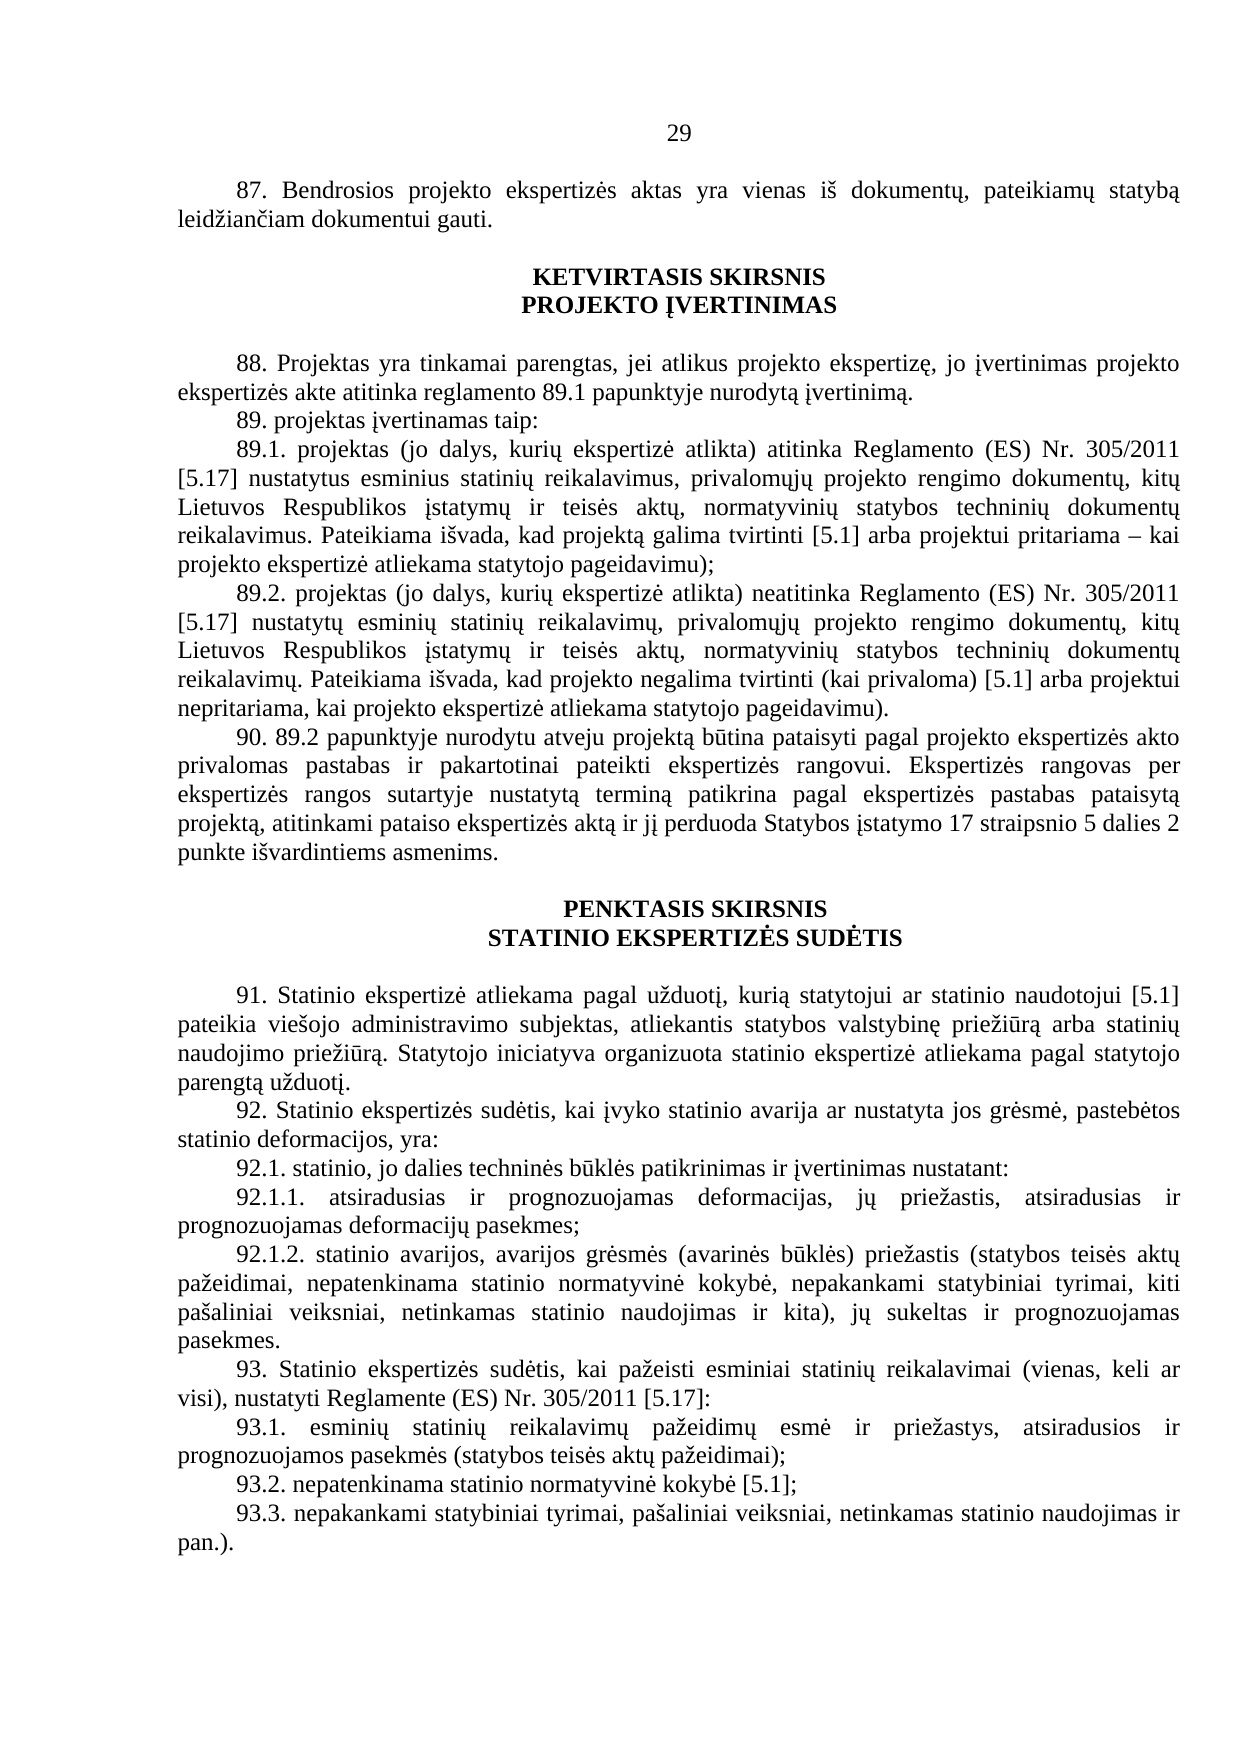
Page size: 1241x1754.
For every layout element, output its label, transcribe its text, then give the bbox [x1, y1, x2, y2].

text PROJEKTO ĮVERTINIMAS [177, 291, 1181, 319]
text 89.2. projektas (jo dalys, kurių ekspertizė atlikta) neatitinka Reglamento (ES) Nr. 305/2011 [5.17] nustatytų esminių statinių reikalavimų, privalomųjų projekto rengimo dokumentų, kitų Lietuvos Respublikos įstatymų ir teisės aktų, normatyvinių statybos techninių dokumentų reikalavimų. Pateikiama išvada, kad projekto negalima tvirtinti (kai privaloma) [5.1] arba projektui nepritariama, kai projekto ekspertizė atliekama statytojo pageidavimu). [177, 578, 1181, 722]
text 93.1. esminių statinių reikalavimų pažeidimų esmė ir priežastys, atsiradusios ir prognozuojamos pasekmės (statybos teisės aktų pažeidimai); [177, 1412, 1181, 1469]
text 88. Projektas yra tinkamai parengtas, jei atlikus projekto ekspertizę, jo įvertinimas projekto ekspertizės akte atitinka reglamento 89.1 papunktyje nurodytą įvertinimą. [177, 348, 1181, 406]
text 92.1. statinio, jo dalies techninės būklės patikrinimas ir įvertinimas nustatant: [177, 1153, 1181, 1182]
text 93. Statinio ekspertizės sudėtis, kai pažeisti esminiai statinių reikalavimai (vienas, keli ar visi), nustatyti Reglamente (ES) Nr. 305/2011 [5.17]: [177, 1354, 1181, 1412]
text 93.3. nepakankami statybiniai tyrimai, pašaliniai veiksniai, netinkamas statinio naudojimas ir pan.). [177, 1498, 1181, 1556]
text STATINIO EKSPERTIZĖS SUDĖTIS [177, 923, 1181, 952]
text 91. Statinio ekspertizė atliekama pagal užduotį, kurią statytojui ar statinio naudotojui [5.1] pateikia viešojo administravimo subjektas, atliekantis statybos valstybinę priežiūrą arba statinių naudojimo priežiūrą. Statytojo iniciatyva organizuota statinio ekspertizė atliekama pagal statytojo parengtą užduotį. [177, 981, 1181, 1096]
text 93.2. nepatenkinama statinio normatyvinė kokybė [5.1]; [177, 1469, 1181, 1498]
text 89.1. projektas (jo dalys, kurių ekspertizė atlikta) atitinka Reglamento (ES) Nr. 305/2011 [5.17] nustatytus esminius statinių reikalavimus, privalomųjų projekto rengimo dokumentų, kitų Lietuvos Respublikos įstatymų ir teisės aktų, normatyvinių statybos techninių dokumentų reikalavimus. Pateikiama išvada, kad projektą galima tvirtinti [5.1] arba projektui pritariama – kai projekto ekspertizė atliekama statytojo pageidavimu); [177, 434, 1181, 578]
text 90. 89.2 papunktyje nurodytu atveju projektą būtina pataisyti pagal projekto ekspertizės akto privalomas pastabas ir pakartotinai pateikti ekspertizės rangovui. Ekspertizės rangovas per ekspertizės rangos sutartyje nustatytą terminą patikrina pagal ekspertizės pastabas pataisytą projektą, atitinkami pataiso ekspertizės aktą ir jį perduoda Statybos įstatymo 17 straipsnio 5 dalies 2 punkte išvardintiems asmenims. [177, 722, 1181, 866]
text 87. Bendrosios projekto ekspertizės aktas yra vienas iš dokumentų, pateikiamų statybą leidžiančiam dokumentui gauti. [177, 176, 1181, 233]
text PENKTASIS SKIRSNIS [177, 894, 1181, 923]
text KETVIRTASIS SKIRSNIS [177, 262, 1181, 291]
text 89. projektas įvertinamas taip: [177, 406, 1181, 434]
text 92.1.1. atsiradusias ir prognozuojamas deformacijas, jų priežastis, atsiradusias ir prognozuojamas deformacijų pasekmes; [177, 1182, 1181, 1239]
text 92.1.2. statinio avarijos, avarijos grėsmės (avarinės būklės) priežastis (statybos teisės aktų pažeidimai, nepatenkinama statinio normatyvinė kokybė, nepakankami statybiniai tyrimai, kiti pašaliniai veiksniai, netinkamas statinio naudojimas ir kita), jų sukeltas ir prognozuojamas pasekmes. [177, 1239, 1181, 1354]
text 92. Statinio ekspertizės sudėtis, kai įvyko statinio avarija ar nustatyta jos grėsmė, pastebėtos statinio deformacijos, yra: [177, 1096, 1181, 1153]
